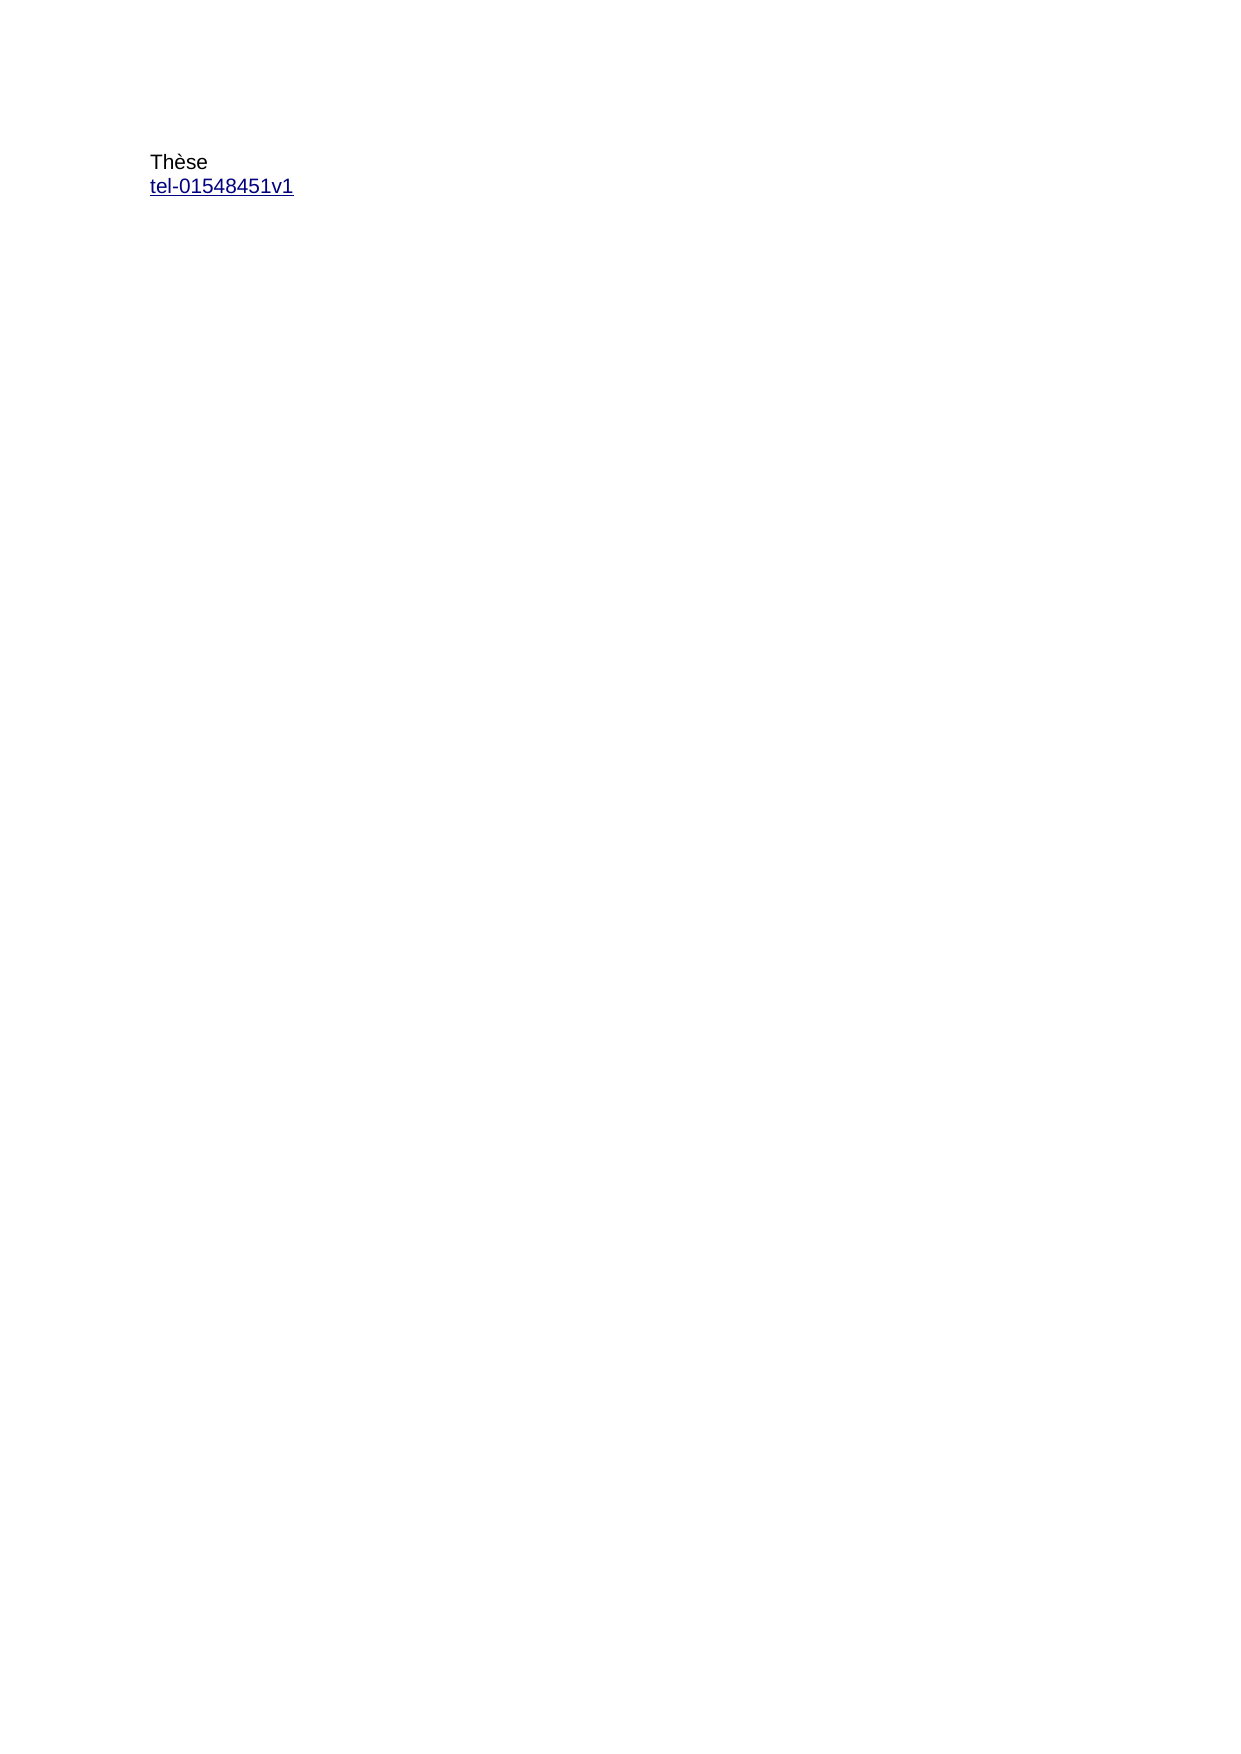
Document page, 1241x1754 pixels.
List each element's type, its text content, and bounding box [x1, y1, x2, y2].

table_header Thèse tel-01548451v1 [150, 150, 1090, 198]
